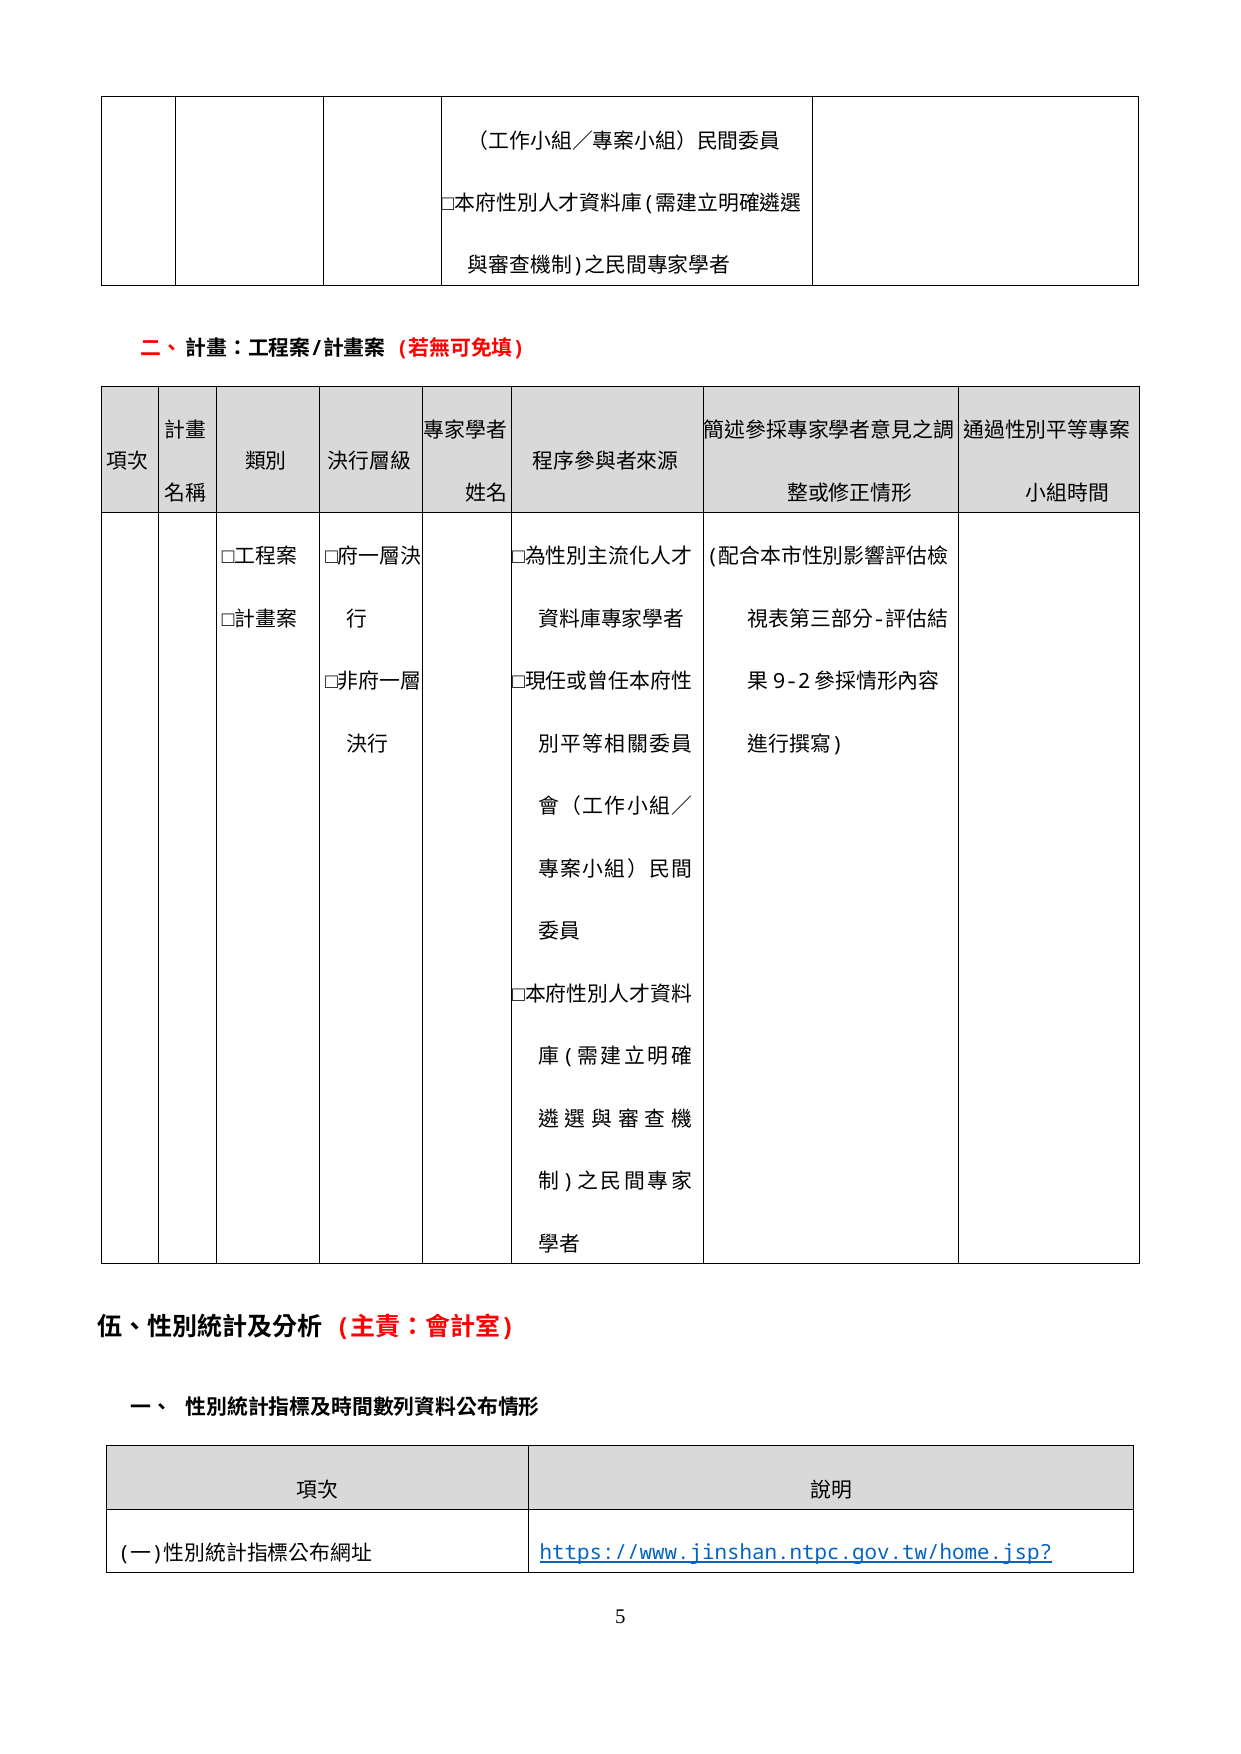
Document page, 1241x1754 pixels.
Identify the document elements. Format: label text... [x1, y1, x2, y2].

table_cell □府一層決行 □非府一層決行 [320, 513, 422, 1263]
table_cell [324, 97, 441, 285]
table_cell [423, 513, 511, 1263]
table_header 簡述參採專家學者意見之調整或修正情形 [704, 387, 958, 512]
table_cell [959, 513, 1139, 1263]
list 計畫：工程案/計畫案 (若無可免填) [140, 304, 1128, 367]
table_cell (一)性別統計指標公布網址 [107, 1510, 528, 1572]
table_cell [102, 97, 175, 285]
table_cell [159, 513, 216, 1263]
text 伍、性別統計及分析 (主責：會計室) [98, 1283, 1128, 1345]
table_header 類別 [217, 387, 319, 512]
table_cell [813, 97, 1138, 285]
table_cell https://www.jinshan.ntpc.gov.tw/home.jsp? [529, 1510, 1133, 1572]
table_cell □為性別主流化人才資料庫專家學者 □現任或曾任本府性別平等相關委員會（工作小組／專案小組）民間委員 □本府性別人才資料庫(需建立明確遴選與審查機制)之民間專家學者 [512, 513, 703, 1263]
list 性別統計指標及時間數列資料公布情形 [130, 1364, 1128, 1426]
table_cell （工作小組／專案小組）民間委員 □本府性別人才資料庫(需建立明確遴選與審查機制)之民間專家學者 [442, 97, 812, 285]
table_cell [176, 97, 323, 285]
table_header 程序參與者來源 [512, 387, 703, 512]
table_header 決行層級 [320, 387, 422, 512]
table_header 通過性別平等專案小組時間 [959, 387, 1139, 512]
table_header 專家學者姓名 [423, 387, 511, 512]
table_cell (配合本市性別影響評估檢視表第三部分-評估結果9-2參採情形內容進行撰寫) [704, 513, 958, 1263]
table_header 說明 [529, 1446, 1133, 1509]
table_header 計畫 名稱 [159, 387, 216, 512]
table_cell □工程案 □計畫案 [217, 513, 319, 1263]
table_header 項次 [107, 1446, 528, 1509]
table_cell [102, 513, 158, 1263]
table_header 項次 [102, 387, 158, 512]
